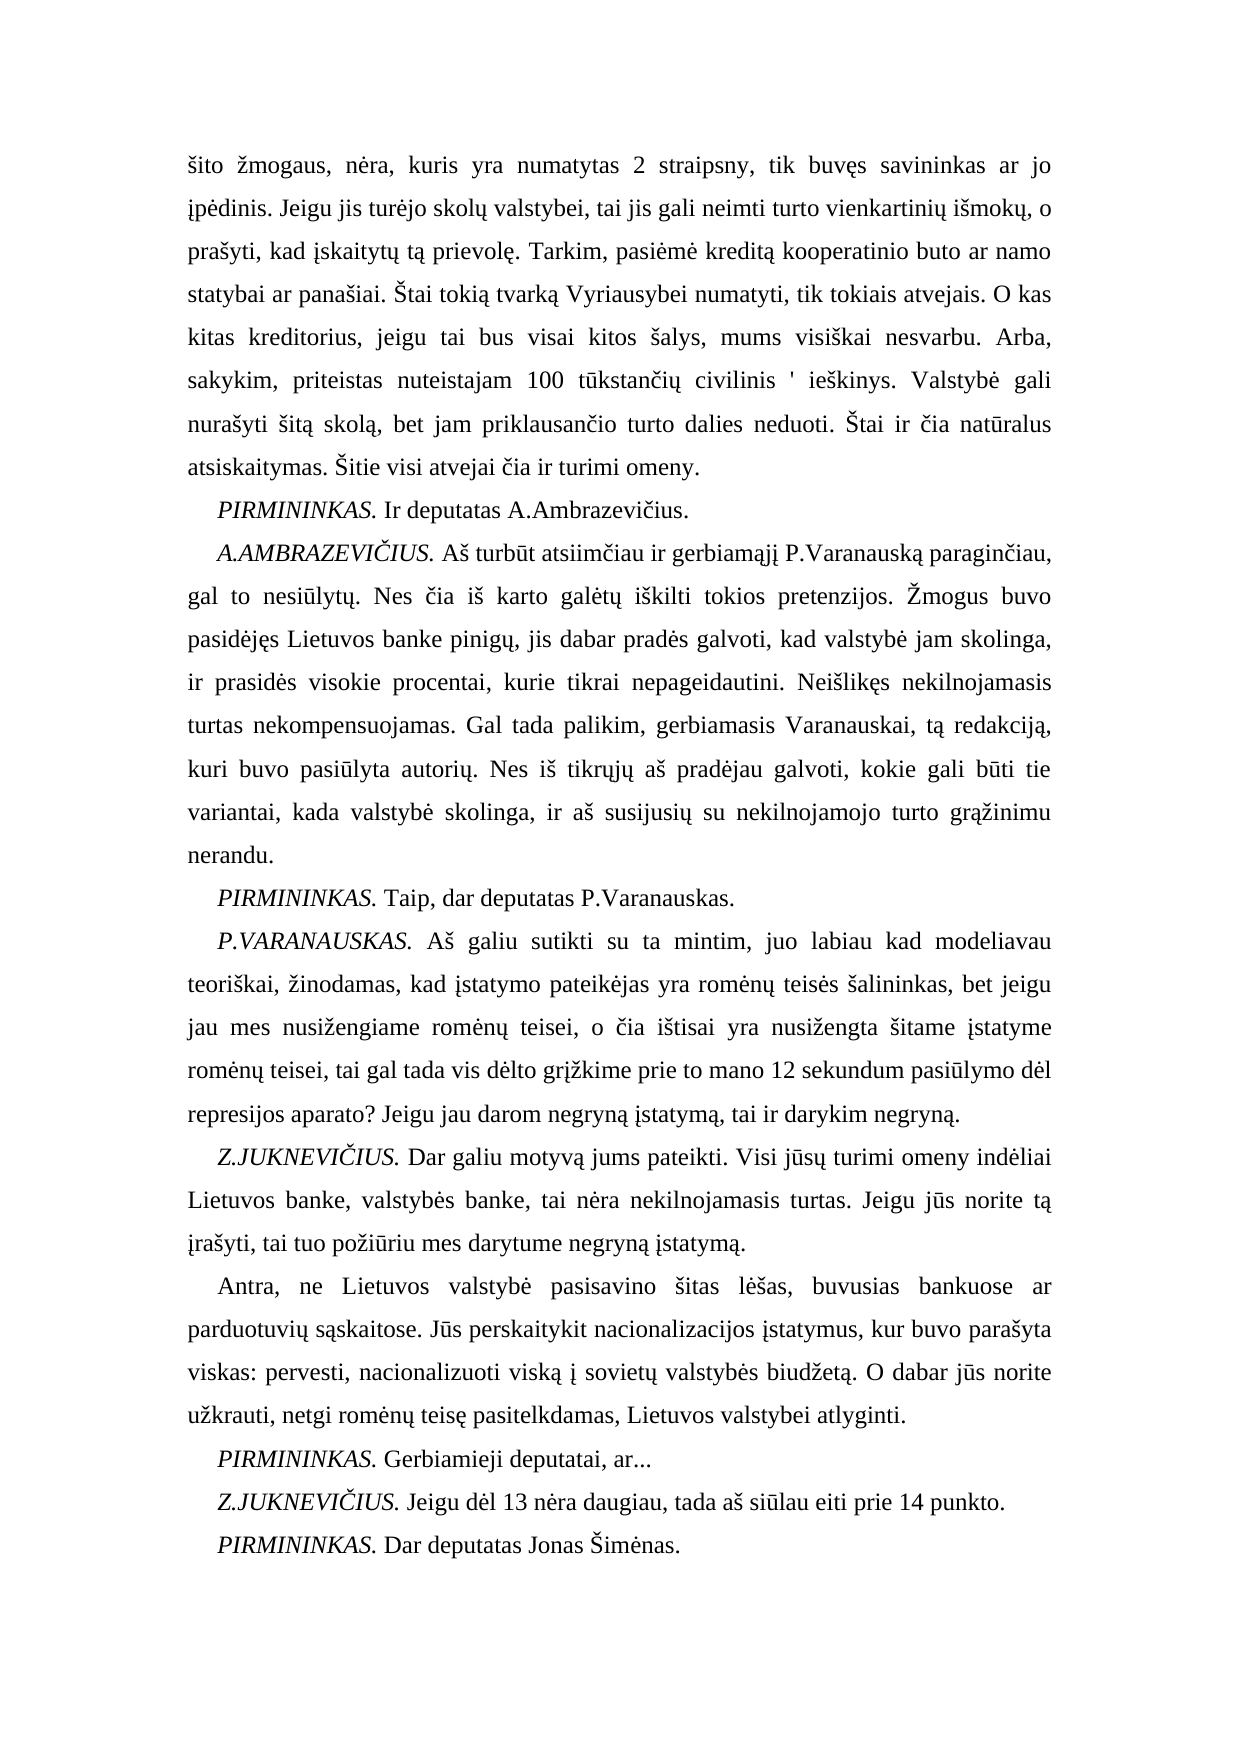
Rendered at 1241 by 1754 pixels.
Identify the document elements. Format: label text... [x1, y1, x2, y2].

text šito žmogaus, nėra, kuris yra numatytas 2 straipsny, tik buvęs savininkas ar jo įpėdinis. Jeigu jis turėjo skolų valstybei, tai jis gali neimti turto vienkartinių išmokų, o prašyti, kad įskaitytų tą prievolę. Tarkim, pasiėmė kreditą kooperatinio buto ar namo statybai ar panašiai. Štai tokią tvarką Vyriausybei numatyti, tik tokiais atvejais. O kas kitas kreditorius, jeigu tai bus visai kitos šalys, mums visiškai nesvarbu. Arba, sakykim, priteistas nuteistajam 100 tūkstančių civilinis ' ieškinys. Valstybė gali nurašyti šitą skolą, bet jam priklausančio turto dalies neduoti. Štai ir čia natūralus atsiskaitymas. Šitie visi atvejai čia ir turimi omeny. [187, 150, 1053, 481]
text Z.JUKNEVIČIUS. Jeigu dėl 13 nėra daugiau, tada aš siūlau eiti prie 14 punkto. [187, 1487, 1053, 1516]
text PIRMININKAS. Ir deputatas A.Ambrazevičius. [187, 495, 1053, 524]
text Z.JUKNEVIČIUS. Dar galiu motyvą jums pateikti. Visi jūsų turimi omeny indėliai Lietuvos banke, valstybės banke, tai nėra nekilnojamasis turtas. Jeigu jūs norite tą įrašyti, tai tuo požiūriu mes darytume negryną įstatymą. [187, 1142, 1053, 1257]
text PIRMININKAS. Taip, dar deputatas P.Varanauskas. [187, 883, 1053, 912]
text PIRMININKAS. Dar deputatas Jonas Šimėnas. [187, 1530, 1053, 1559]
text P.VARANAUSKAS. Aš galiu sutikti su ta mintim, juo labiau kad modeliavau teoriškai, žinodamas, kad įstatymo pateikėjas yra romėnų teisės šalininkas, bet jeigu jau mes nusižengiame romėnų teisei, o čia ištisai yra nusižengta šitame įstatyme romėnų teisei, tai gal tada vis dėlto grįžkime prie to mano 12 sekundum pasiūlymo dėl represijos aparato? Jeigu jau darom negryną įstatymą, tai ir darykim negryną. [187, 926, 1053, 1127]
text A.AMBRAZEVIČIUS. Aš turbūt atsiimčiau ir gerbiamąjį P.Varanauską paraginčiau, gal to nesiūlytų. Nes čia iš karto galėtų iškilti tokios pretenzijos. Žmogus buvo pasidėjęs Lietuvos banke pinigų, jis dabar pradės galvoti, kad valstybė jam skolinga, ir prasidės visokie procentai, kurie tikrai nepageidautini. Neišlikęs nekilnojamasis turtas nekompensuojamas. Gal tada palikim, gerbiamasis Varanauskai, tą redakciją, kuri buvo pasiūlyta autorių. Nes iš tikrųjų aš pradėjau galvoti, kokie gali būti tie variantai, kada valstybė skolinga, ir aš susijusių su nekilnojamojo turto grąžinimu nerandu. [187, 538, 1053, 869]
text Antra, ne Lietuvos valstybė pasisavino šitas lėšas, buvusias bankuose ar parduotuvių sąskaitose. Jūs perskaitykit nacionalizacijos įstatymus, kur buvo parašyta viskas: pervesti, nacionalizuoti viską į sovietų valstybės biudžetą. O dabar jūs norite užkrauti, netgi romėnų teisę pasitelkdamas, Lietuvos valstybei atlyginti. [187, 1271, 1053, 1429]
text PIRMININKAS. Gerbiamieji deputatai, ar... [187, 1444, 1053, 1472]
